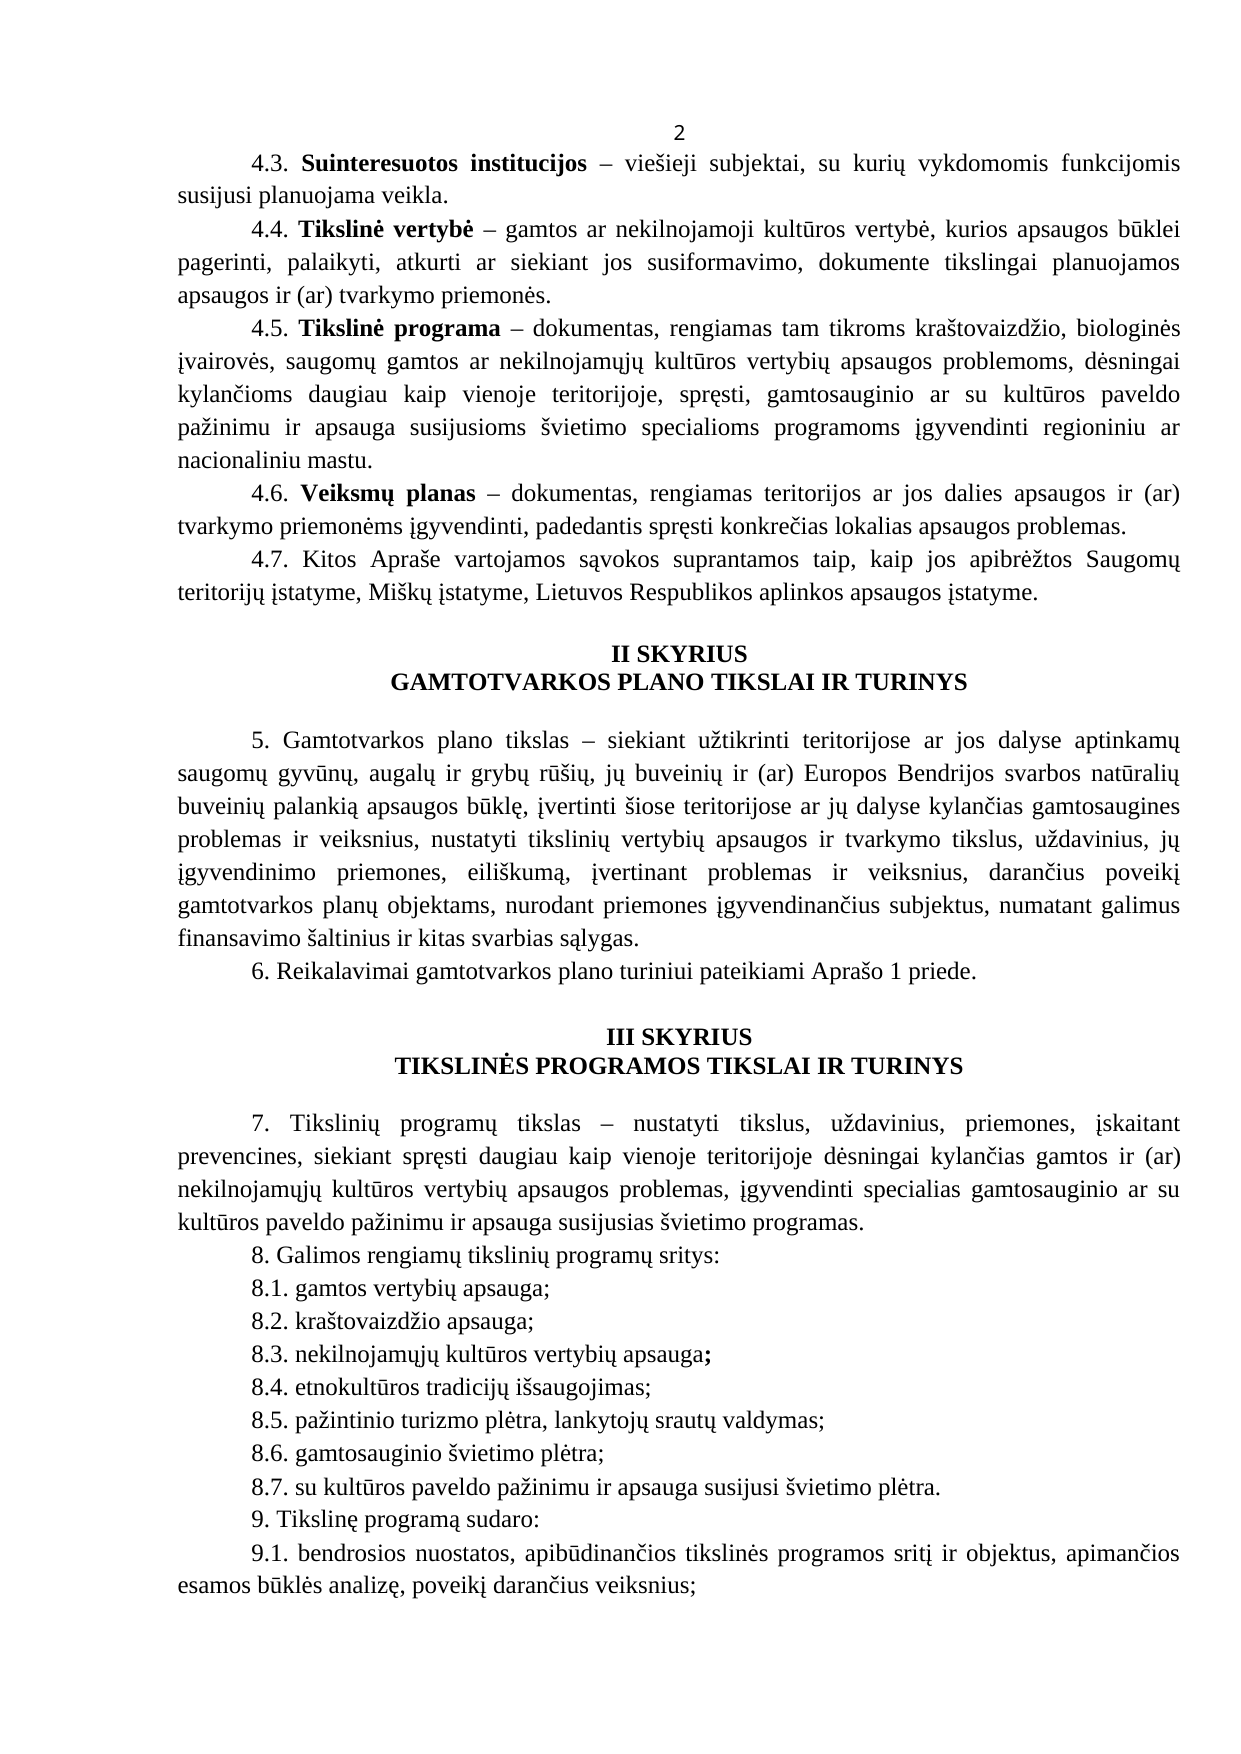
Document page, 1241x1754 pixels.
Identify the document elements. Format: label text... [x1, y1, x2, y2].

text 8.4. etnokultūros tradicijų išsaugojimas; [177, 1372, 1181, 1401]
text 4.3. Suinteresuotos institucijos – viešieji subjektai, su kurių vykdomomis funkcijomis susijusi planuojama veikla. [177, 148, 1181, 209]
text 4.7. Kitos Apraše vartojamos sąvokos suprantamos taip, kaip jos apibrėžtos Saugomų teritorijų įstatyme, Miškų įstatyme, Lietuvos Respublikos aplinkos apsaugos įstatyme. [177, 544, 1181, 606]
subtitle GAMTOTVARKOS PLANO TIKSLAI IR TURINYS [177, 667, 1181, 696]
text 7. Tikslinių programų tikslas – nustatyti tikslus, uždavinius, priemones, įskaitant prevencines, siekiant spręsti daugiau kaip vienoje teritorijoje dėsningai kylančias gamtos ir (ar) nekilnojamųjų kultūros vertybių apsaugos problemas, įgyvendinti specialias gamtosauginio ar su kultūros paveldo pažinimu ir apsauga susijusias švietimo programas. [177, 1108, 1181, 1236]
text 4.5. Tikslinė programa – dokumentas, rengiamas tam tikroms kraštovaizdžio, biologinės įvairovės, saugomų gamtos ar nekilnojamųjų kultūros vertybių apsaugos problemoms, dėsningai kylančioms daugiau kaip vienoje teritorijoje, spręsti, gamtosauginio ar su kultūros paveldo pažinimu ir apsauga susijusioms švietimo specialioms programoms įgyvendinti regioniniu ar nacionaliniu mastu. [177, 313, 1181, 473]
text 8.7. su kultūros paveldo pažinimu ir apsauga susijusi švietimo plėtra. [177, 1472, 1181, 1500]
text 8.3. nekilnojamųjų kultūros vertybių apsauga; [177, 1339, 1181, 1368]
text 8.5. pažintinio turizmo plėtra, lankytojų srautų valdymas; [177, 1406, 1181, 1434]
text 4.4. Tikslinė vertybė – gamtos ar nekilnojamoji kultūros vertybė, kurios apsaugos būklei pagerinti, palaikyti, atkurti ar siekiant jos susiformavimo, dokumente tikslingai planuojamos apsaugos ir (ar) tvarkymo priemonės. [177, 214, 1181, 308]
text III SKYRIUS [177, 1022, 1181, 1051]
text 8. Galimos rengiamų tikslinių programų sritys: [177, 1240, 1181, 1269]
text 4.6. Veiksmų planas – dokumentas, rengiamas teritorijos ar jos dalies apsaugos ir (ar) tvarkymo priemonėms įgyvendinti, padedantis spręsti konkrečias lokalias apsaugos problemas. [177, 478, 1181, 539]
text 8.6. gamtosauginio švietimo plėtra; [177, 1438, 1181, 1467]
text TIKSLINĖS PROGRAMOS TIKSLAI IR TURINYS [177, 1051, 1181, 1079]
text 5. Gamtotvarkos plano tikslas – siekiant užtikrinti teritorijose ar jos dalyse aptinkamų saugomų gyvūnų, augalų ir grybų rūšių, jų buveinių ir (ar) Europos Bendrijos svarbos natūralių buveinių palankią apsaugos būklę, įvertinti šiose teritorijose ar jų dalyse kylančias gamtosaugines problemas ir veiksnius, nustatyti tikslinių vertybių apsaugos ir tvarkymo tikslus, uždavinius, jų įgyvendinimo priemones, eiliškumą, įvertinant problemas ir veiksnius, darančius poveikį gamtotvarkos planų objektams, nurodant priemones įgyvendinančius subjektus, numatant galimus finansavimo šaltinius ir kitas svarbias sąlygas. [177, 725, 1181, 952]
text 8.1. gamtos vertybių apsauga; [177, 1273, 1181, 1302]
text 6. Reikalavimai gamtotvarkos plano turiniui pateikiami Aprašo 1 priede. [177, 956, 1181, 985]
text 9.1. bendrosios nuostatos, apibūdinančios tikslinės programos sritį ir objektus, apimančios esamos būklės analizę, poveikį darančius veiksnius; [177, 1538, 1181, 1599]
subtitle II SKYRIUS [177, 639, 1181, 667]
text 8.2. kraštovaizdžio apsauga; [177, 1306, 1181, 1335]
text 9. Tikslinę programą sudaro: [177, 1504, 1181, 1533]
